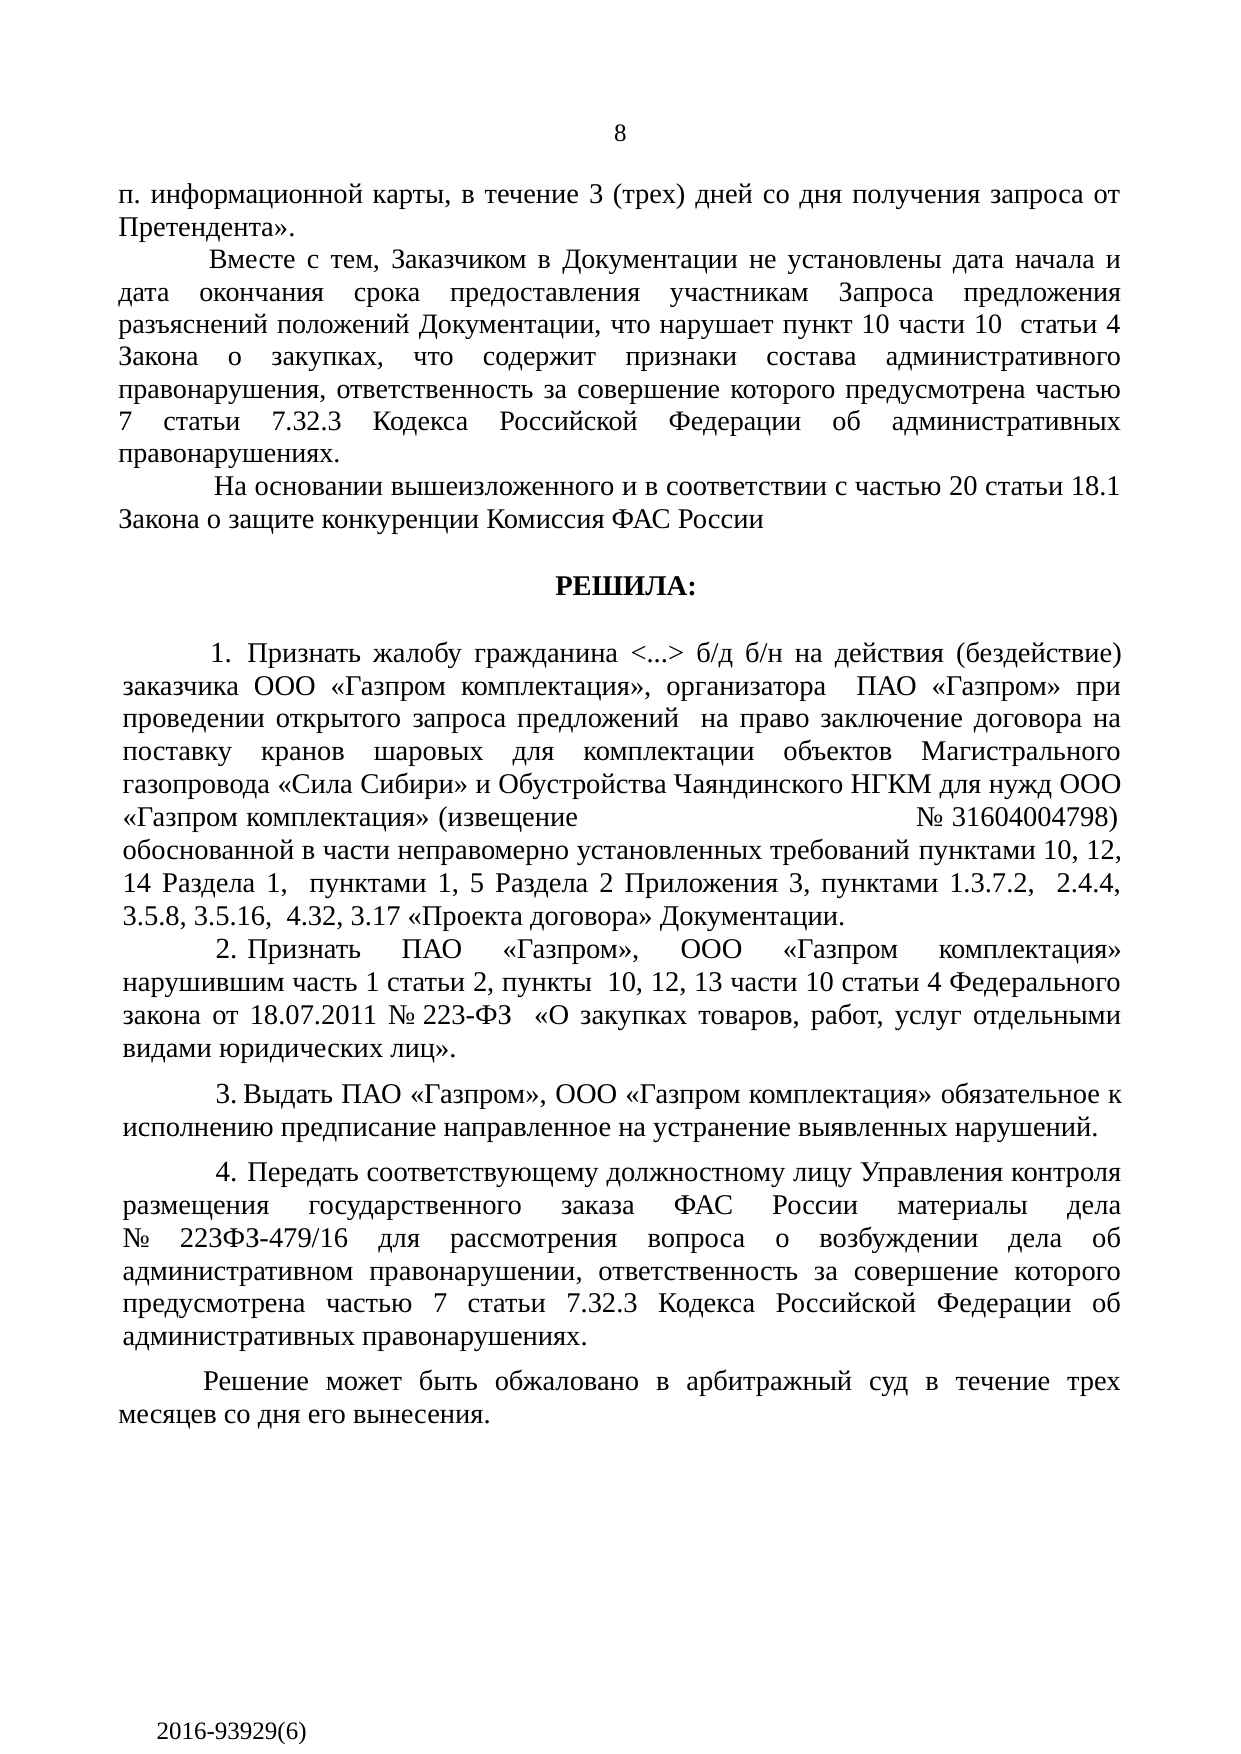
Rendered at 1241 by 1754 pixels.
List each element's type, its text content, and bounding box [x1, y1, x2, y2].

text На основании вышеизложенного и в соответствии с частью 20 статьи 18.1 Закона о защите конкуренции Комиссия ФАС России [118, 469, 1122, 535]
list Передать соответствующему должностному лицу Управления контроля размещения государственного заказа ФАС России материалы дела № 223ФЗ-479/16 для рассмотрения вопроса о возбуждении дела об административном правонарушении, ответственность за совершение которого предусмотрена частью 7 статьи 7.32.3 Кодекса Российской Федерации об административных правонарушениях. [122, 1154, 1122, 1352]
list Признать ПАО «Газпром», ООО «Газпром комплектация» нарушившим часть 1 статьи 2, пункты 10, 12, 13 части 10 статьи 4 Федерального закона от 18.07.2011 № 223-ФЗ «О закупках товаров, работ, услуг отдельными видами юридических лиц». [122, 932, 1122, 1064]
list Выдать ПАО «Газпром», ООО «Газпром комплектация» обязательное к исполнению предписание направленное на устранение выявленных нарушений. [122, 1076, 1122, 1142]
list РЕШИЛА: [128, 568, 1122, 601]
text Решение может быть обжаловано в арбитражный суд в течение трех месяцев со дня его вынесения. [118, 1364, 1122, 1430]
text п. информационной карты, в течение 3 (трех) дней со дня получения запроса от Претендента». [118, 176, 1122, 242]
list Признать жалобу гражданина <...> б/д б/н на действия (бездействие) заказчика ООО «Газпром комплектация», организатора ПАО «Газпром» при проведении открытого запроса предложений на право заключение договора на поставку кранов шаровых для комплектации объектов Магистрального газопровода «Сила Сибири» и Обустройства Чаяндинского НГКМ для нужд ООО «Газпром комплектация» (извещение № 31604004798) обоснованной в части неправомерно установленных требований пунктами 10, 12, 14 Раздела 1, пунктами 1, 5 Раздела 2 Приложения 3, пунктами 1.3.7.2, 2.4.4, 3.5.8, 3.5.16, 4.32, 3.17 «Проекта договора» Документации. [122, 635, 1122, 932]
text Вместе с тем, Заказчиком в Документации не установлены дата начала и дата окончания срока предоставления участникам Запроса предложения разъяснений положений Документации, что нарушает пункт 10 части 10 статьи 4 Закона о закупках, что содержит признаки состава административного правонарушения, ответственность за совершение которого предусмотрена частью 7 статьи 7.32.3 Кодекса Российской Федерации об административных правонарушениях. [118, 242, 1122, 469]
